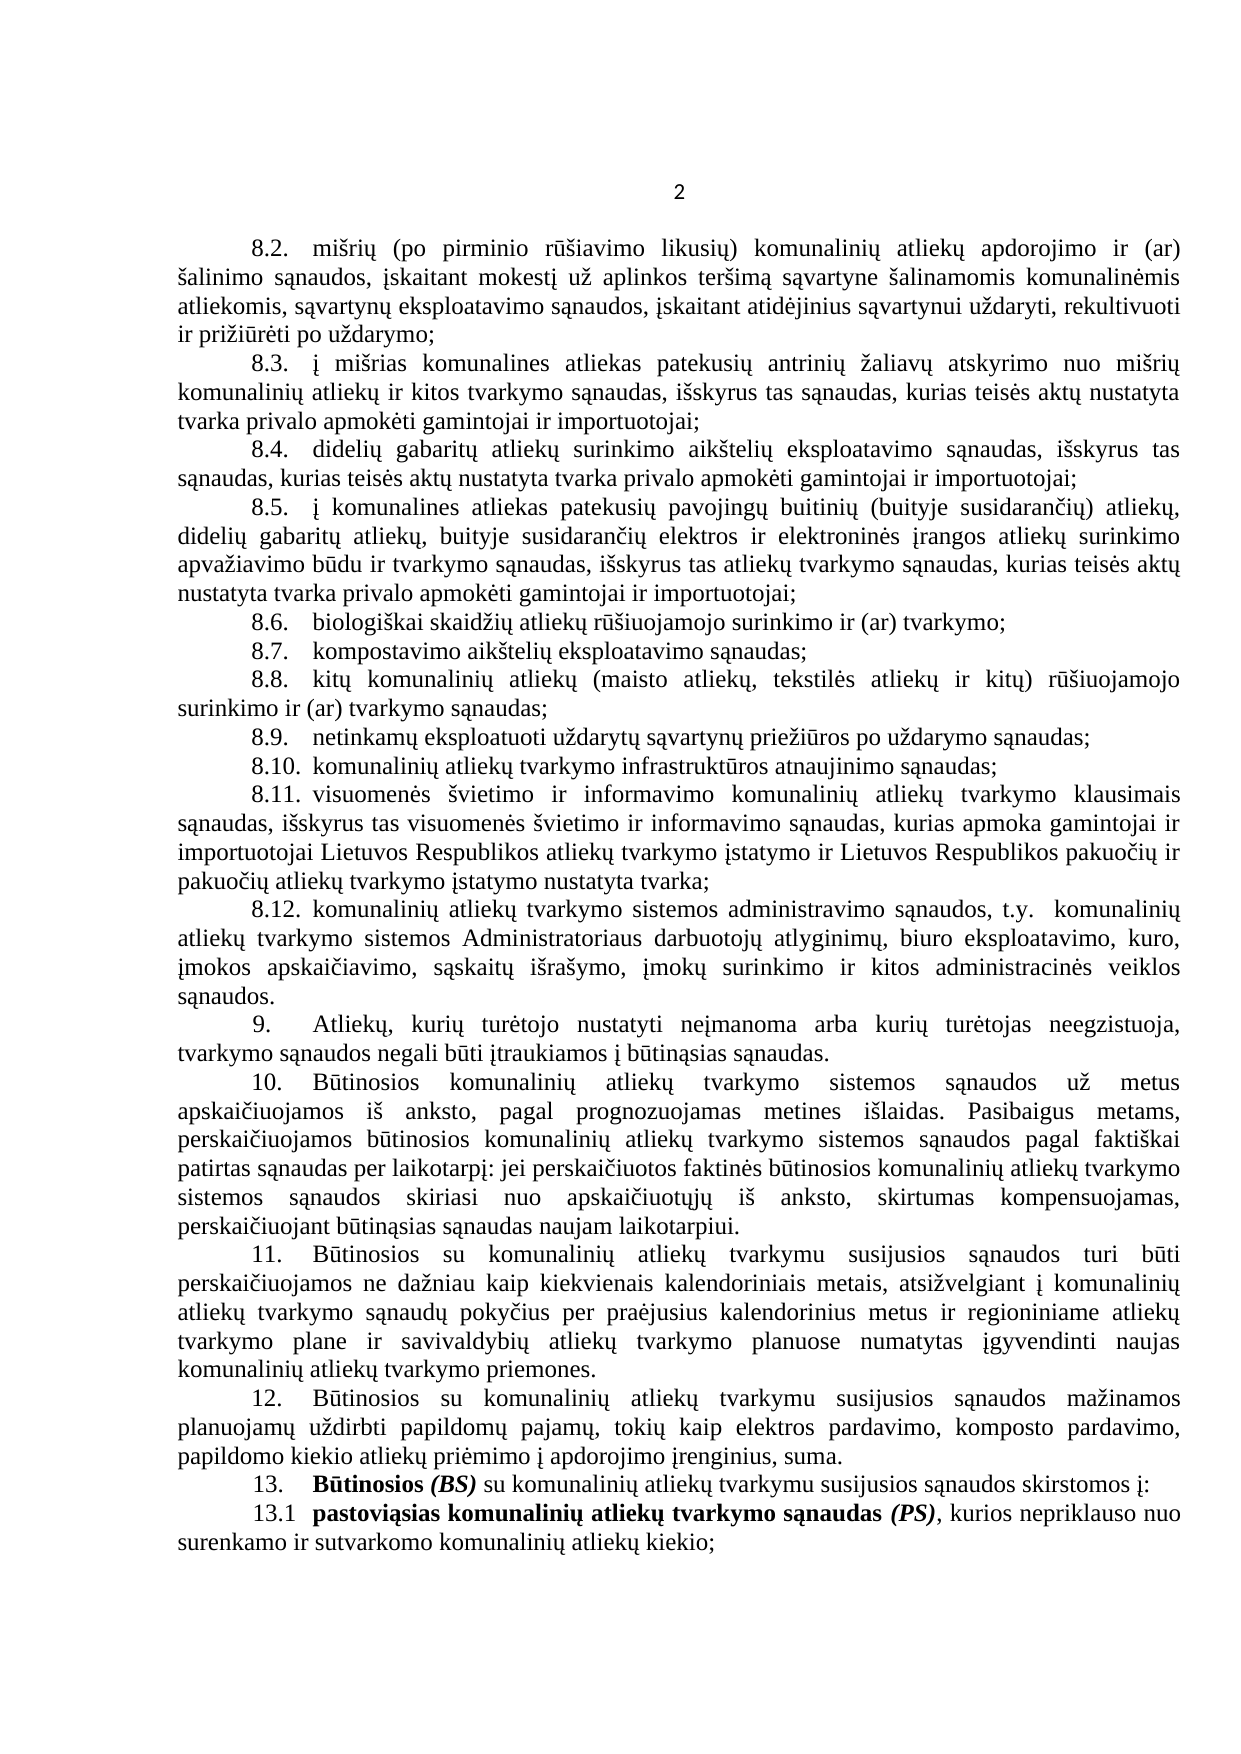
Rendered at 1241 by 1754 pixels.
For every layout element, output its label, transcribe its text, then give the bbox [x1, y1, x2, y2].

text 11. Būtinosios su komunalinių atliekų tvarkymu susijusios sąnaudos turi būti perskaičiuojamos ne dažniau kaip kiekvienais kalendoriniais metais, atsižvelgiant į komunalinių atliekų tvarkymo sąnaudų pokyčius per praėjusius kalendorinius metus ir regioniniame atliekų tvarkymo plane ir savivaldybių atliekų tvarkymo planuose numatytas įgyvendinti naujas komunalinių atliekų tvarkymo priemones. [177, 1239, 1181, 1383]
text 8.5. į komunalines atliekas patekusių pavojingų buitinių (buityje susidarančių) atliekų, didelių gabaritų atliekų, buityje susidarančių elektros ir elektroninės įrangos atliekų surinkimo apvažiavimo būdu ir tvarkymo sąnaudas, išskyrus tas atliekų tvarkymo sąnaudas, kurias teisės aktų nustatyta tvarka privalo apmokėti gamintojai ir importuotojai; [177, 492, 1181, 607]
text 10. Būtinosios komunalinių atliekų tvarkymo sistemos sąnaudos už metus apskaičiuojamos iš anksto, pagal prognozuojamas metines išlaidas. Pasibaigus metams, perskaičiuojamos būtinosios komunalinių atliekų tvarkymo sistemos sąnaudos pagal faktiškai patirtas sąnaudas per laikotarpį: jei perskaičiuotos faktinės būtinosios komunalinių atliekų tvarkymo sistemos sąnaudos skiriasi nuo apskaičiuotųjų iš anksto, skirtumas kompensuojamas, perskaičiuojant būtinąsias sąnaudas naujam laikotarpiui. [177, 1067, 1181, 1239]
text 8.2. mišrių (po pirminio rūšiavimo likusių) komunalinių atliekų apdorojimo ir (ar) šalinimo sąnaudos, įskaitant mokestį už aplinkos teršimą sąvartyne šalinamomis komunalinėmis atliekomis, sąvartynų eksploatavimo sąnaudos, įskaitant atidėjinius sąvartynui uždaryti, rekultivuoti ir prižiūrėti po uždarymo; [177, 233, 1181, 348]
text 8.6. biologiškai skaidžių atliekų rūšiuojamojo surinkimo ir (ar) tvarkymo; [177, 607, 1181, 636]
text 8.3. į mišrias komunalines atliekas patekusių antrinių žaliavų atskyrimo nuo mišrių komunalinių atliekų ir kitos tvarkymo sąnaudas, išskyrus tas sąnaudas, kurias teisės aktų nustatyta tvarka privalo apmokėti gamintojai ir importuotojai; [177, 348, 1181, 434]
text 8.11. visuomenės švietimo ir informavimo komunalinių atliekų tvarkymo klausimais sąnaudas, išskyrus tas visuomenės švietimo ir informavimo sąnaudas, kurias apmoka gamintojai ir importuotojai Lietuvos Respublikos atliekų tvarkymo įstatymo ir Lietuvos Respublikos pakuočių ir pakuočių atliekų tvarkymo įstatymo nustatyta tvarka; [177, 779, 1181, 894]
text 8.7. kompostavimo aikštelių eksploatavimo sąnaudas; [177, 636, 1181, 664]
text 8.4. didelių gabaritų atliekų surinkimo aikštelių eksploatavimo sąnaudas, išskyrus tas sąnaudas, kurias teisės aktų nustatyta tvarka privalo apmokėti gamintojai ir importuotojai; [177, 434, 1181, 492]
text 8.9. netinkamų eksploatuoti uždarytų sąvartynų priežiūros po uždarymo sąnaudas; [177, 722, 1181, 751]
text 13. Būtinosios (BS) su komunalinių atliekų tvarkymu susijusios sąnaudos skirstomos į: [177, 1469, 1181, 1498]
text 12. Būtinosios su komunalinių atliekų tvarkymu susijusios sąnaudos mažinamos planuojamų uždirbti papildomų pajamų, tokių kaip elektros pardavimo, komposto pardavimo, papildomo kiekio atliekų priėmimo į apdorojimo įrenginius, suma. [177, 1383, 1181, 1469]
text 8.8. kitų komunalinių atliekų (maisto atliekų, tekstilės atliekų ir kitų) rūšiuojamojo surinkimo ir (ar) tvarkymo sąnaudas; [177, 664, 1181, 722]
text 8.12. komunalinių atliekų tvarkymo sistemos administravimo sąnaudos, t.y. komunalinių atliekų tvarkymo sistemos Administratoriaus darbuotojų atlyginimų, biuro eksploatavimo, kuro, įmokos apskaičiavimo, sąskaitų išrašymo, įmokų surinkimo ir kitos administracinės veiklos sąnaudos. [177, 894, 1181, 1009]
text 8.10. komunalinių atliekų tvarkymo infrastruktūros atnaujinimo sąnaudas; [177, 751, 1181, 779]
text 9. Atliekų, kurių turėtojo nustatyti neįmanoma arba kurių turėtojas neegzistuoja, tvarkymo sąnaudos negali būti įtraukiamos į būtinąsias sąnaudas. [177, 1009, 1181, 1067]
text 13.1 pastoviąsias komunalinių atliekų tvarkymo sąnaudas (PS), kurios nepriklauso nuo surenkamo ir sutvarkomo komunalinių atliekų kiekio; [177, 1498, 1181, 1556]
